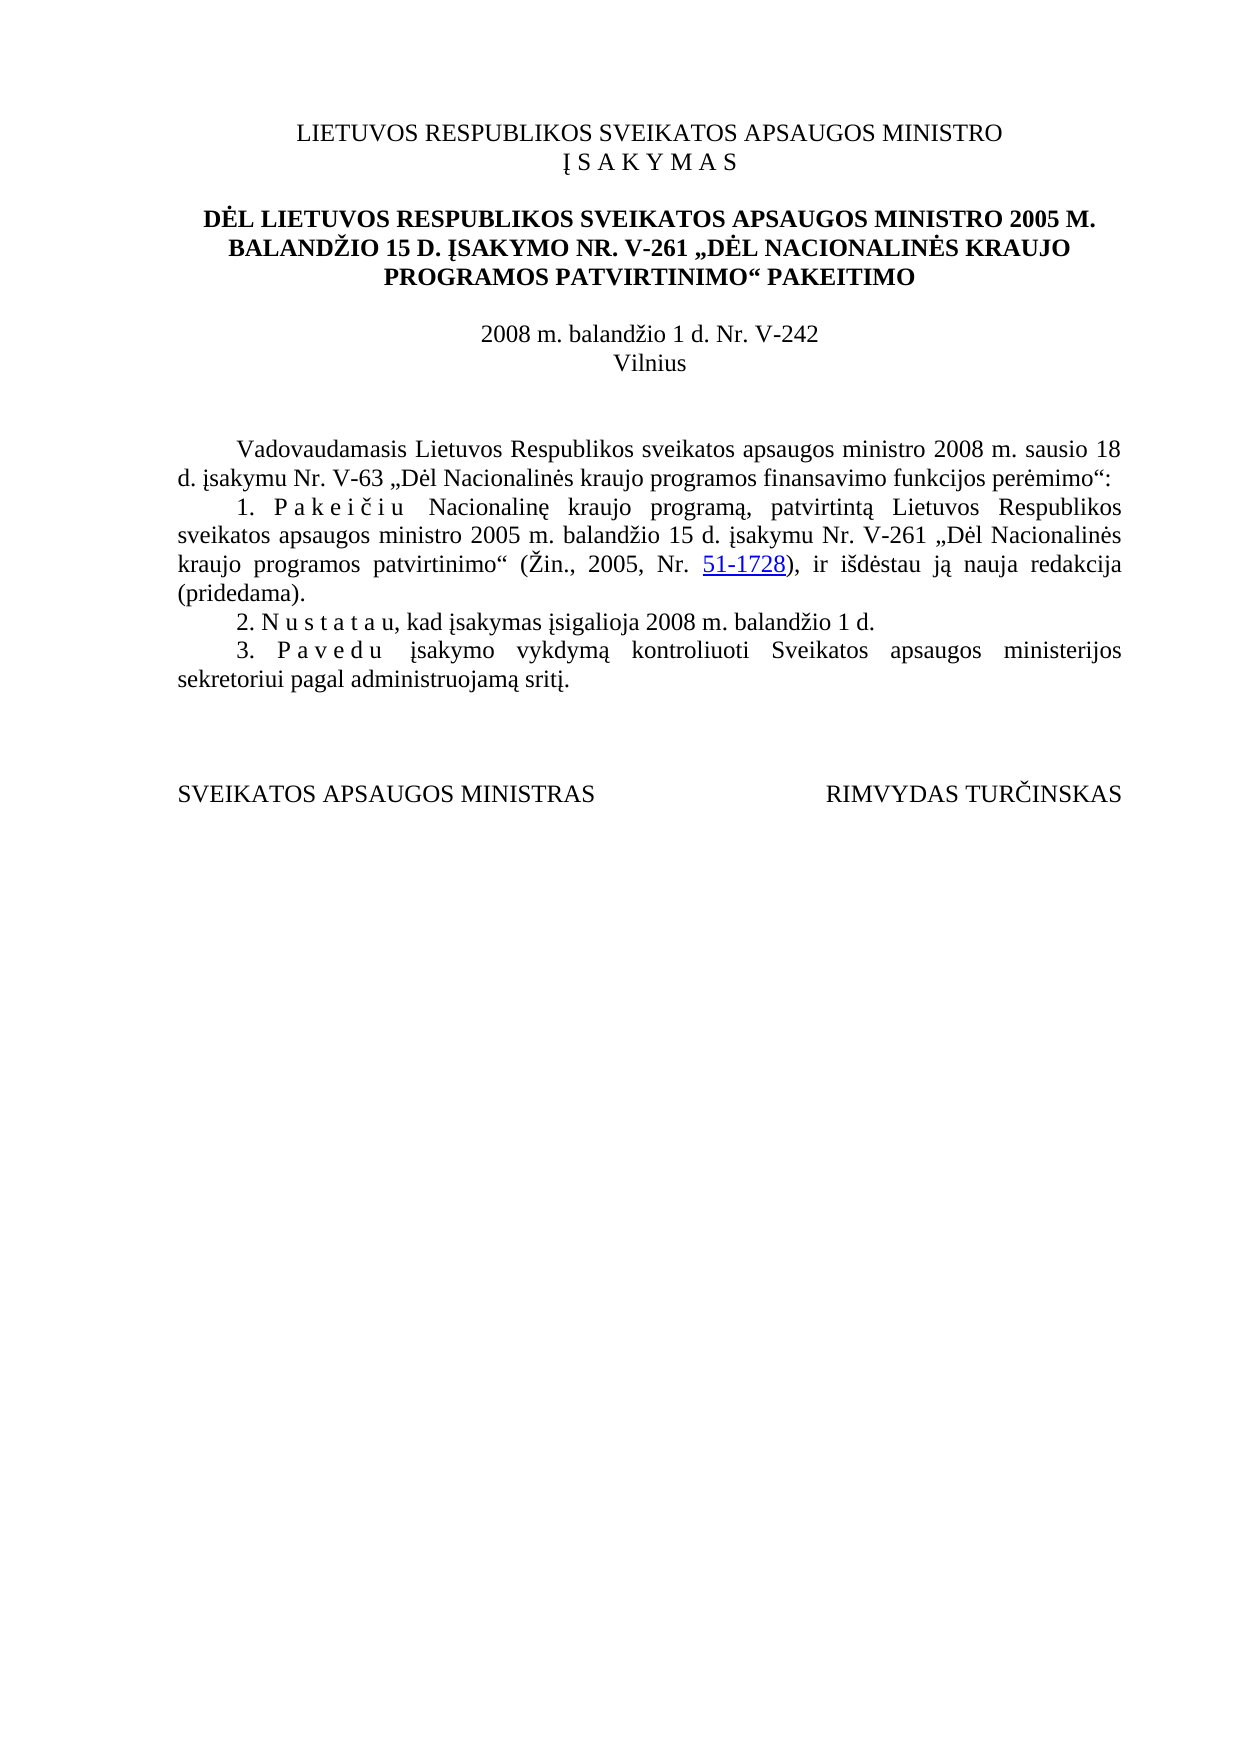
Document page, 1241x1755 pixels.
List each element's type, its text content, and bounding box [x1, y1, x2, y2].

text DĖL LIETUVOS RESPUBLIKOS SVEIKATOS APSAUGOS MINISTRO 2005 M. BALANDŽIO 15 D. ĮSAKYMO NR. V-261 „DĖL NACIONALINĖS KRAUJO PROGRAMOS PATVIRTINIMO“ PAKEITIMO [177, 204, 1122, 291]
text 1. Pakeičiu Nacionalinę kraujo programą, patvirtintą Lietuvos Respublikos sveikatos apsaugos ministro 2005 m. balandžio 15 d. įsakymu Nr. V-261 „Dėl Nacionalinės kraujo programos patvirtinimo“ (Žin., 2005, Nr. 51-1728), ir išdėstau ją nauja redakcija (pridedama). [177, 492, 1122, 607]
text Vadovaudamasis Lietuvos Respublikos sveikatos apsaugos ministro 2008 m. sausio 18 d. įsakymu Nr. V-63 „Dėl Nacionalinės kraujo programos finansavimo funkcijos perėmimo“: [177, 434, 1122, 492]
text SVEIKATOS APSAUGOS MINISTRAS RIMVYDAS TURČINSKAS [177, 779, 1122, 808]
text LIETUVOS RESPUBLIKOS SVEIKATOS APSAUGOS MINISTRO [177, 118, 1122, 147]
text Vilnius [177, 348, 1122, 377]
text ĮSAKYMAS [177, 147, 1122, 176]
text 2. Nustatau, kad įsakymas įsigalioja 2008 m. balandžio 1 d. [177, 607, 1122, 636]
text 3. Pavedu įsakymo vykdymą kontroliuoti Sveikatos apsaugos ministerijos sekretoriui pagal administruojamą sritį. [177, 636, 1122, 693]
text 2008 m. balandžio 1 d. Nr. V-242 [177, 319, 1122, 348]
